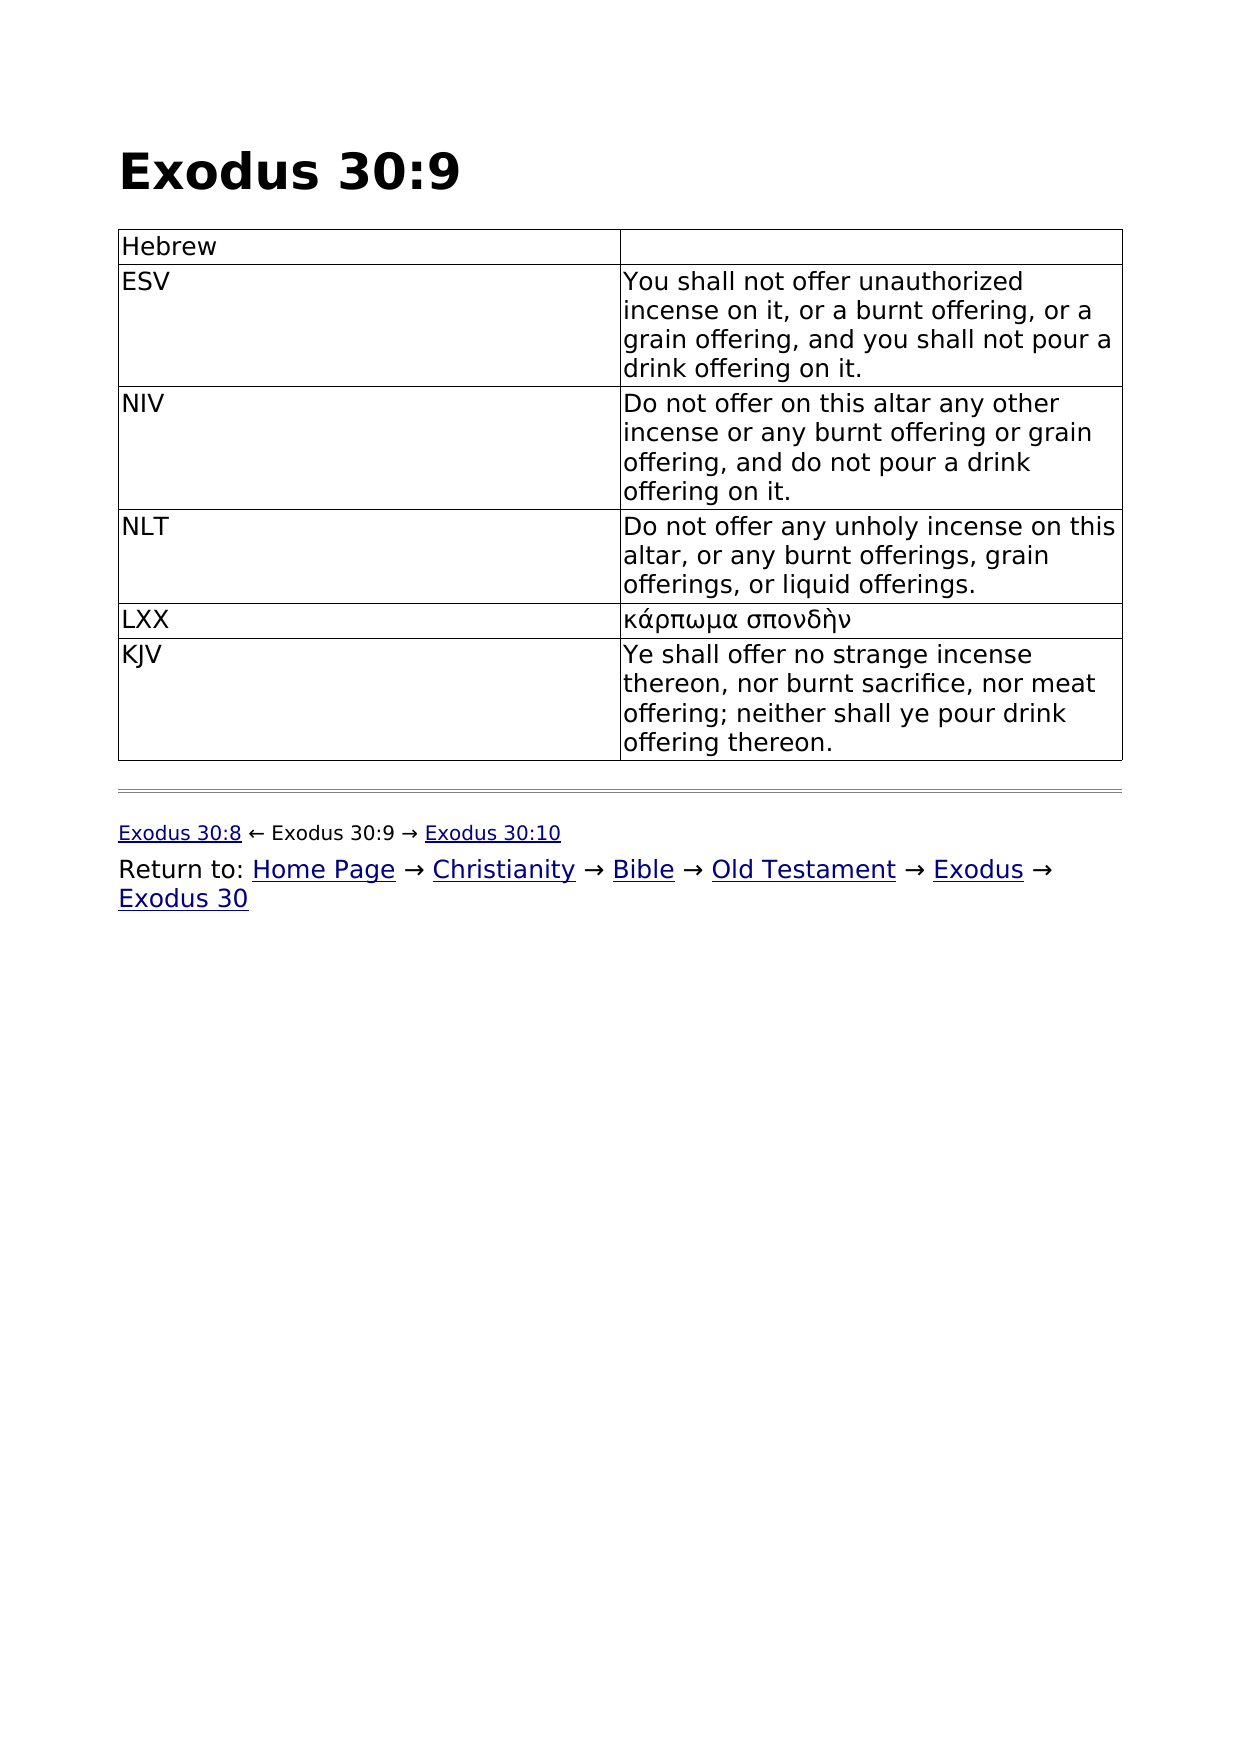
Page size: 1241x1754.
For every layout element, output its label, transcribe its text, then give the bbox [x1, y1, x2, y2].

table_cell κάρπωμα σπονδὴν [621, 604, 1122, 637]
table_cell Do not offer on this altar any other incense or any burnt offering or grain offering, and do not pour a drink offering on it. [621, 387, 1122, 509]
table_cell You shall not offer unauthorized incense on it, or a burnt offering, or a grain offering, and you shall not pour a drink offering on it. [621, 265, 1122, 386]
text Return to: Home Page → Christianity → Bible → Old Testament → Exodus → Exodus 30 [118, 855, 1122, 914]
table_cell ESV [119, 265, 620, 386]
table_cell LXX [119, 604, 620, 637]
table_header [621, 230, 1122, 264]
text Exodus 30:8 ← Exodus 30:9 → Exodus 30:10 [118, 821, 1122, 855]
table_cell NIV [119, 387, 620, 509]
table_cell NLT [119, 510, 620, 602]
table_cell KJV [119, 639, 620, 760]
table_header Hebrew [119, 230, 620, 264]
table_cell Ye shall offer no strange incense thereon, nor burnt sacrifice, nor meat offering; neither shall ye pour drink offering thereon. [621, 639, 1122, 760]
table_cell Do not offer any unholy incense on this altar, or any burnt offerings, grain offerings, or liquid offerings. [621, 510, 1122, 602]
subtitle Exodus 30:9 [118, 143, 1122, 201]
